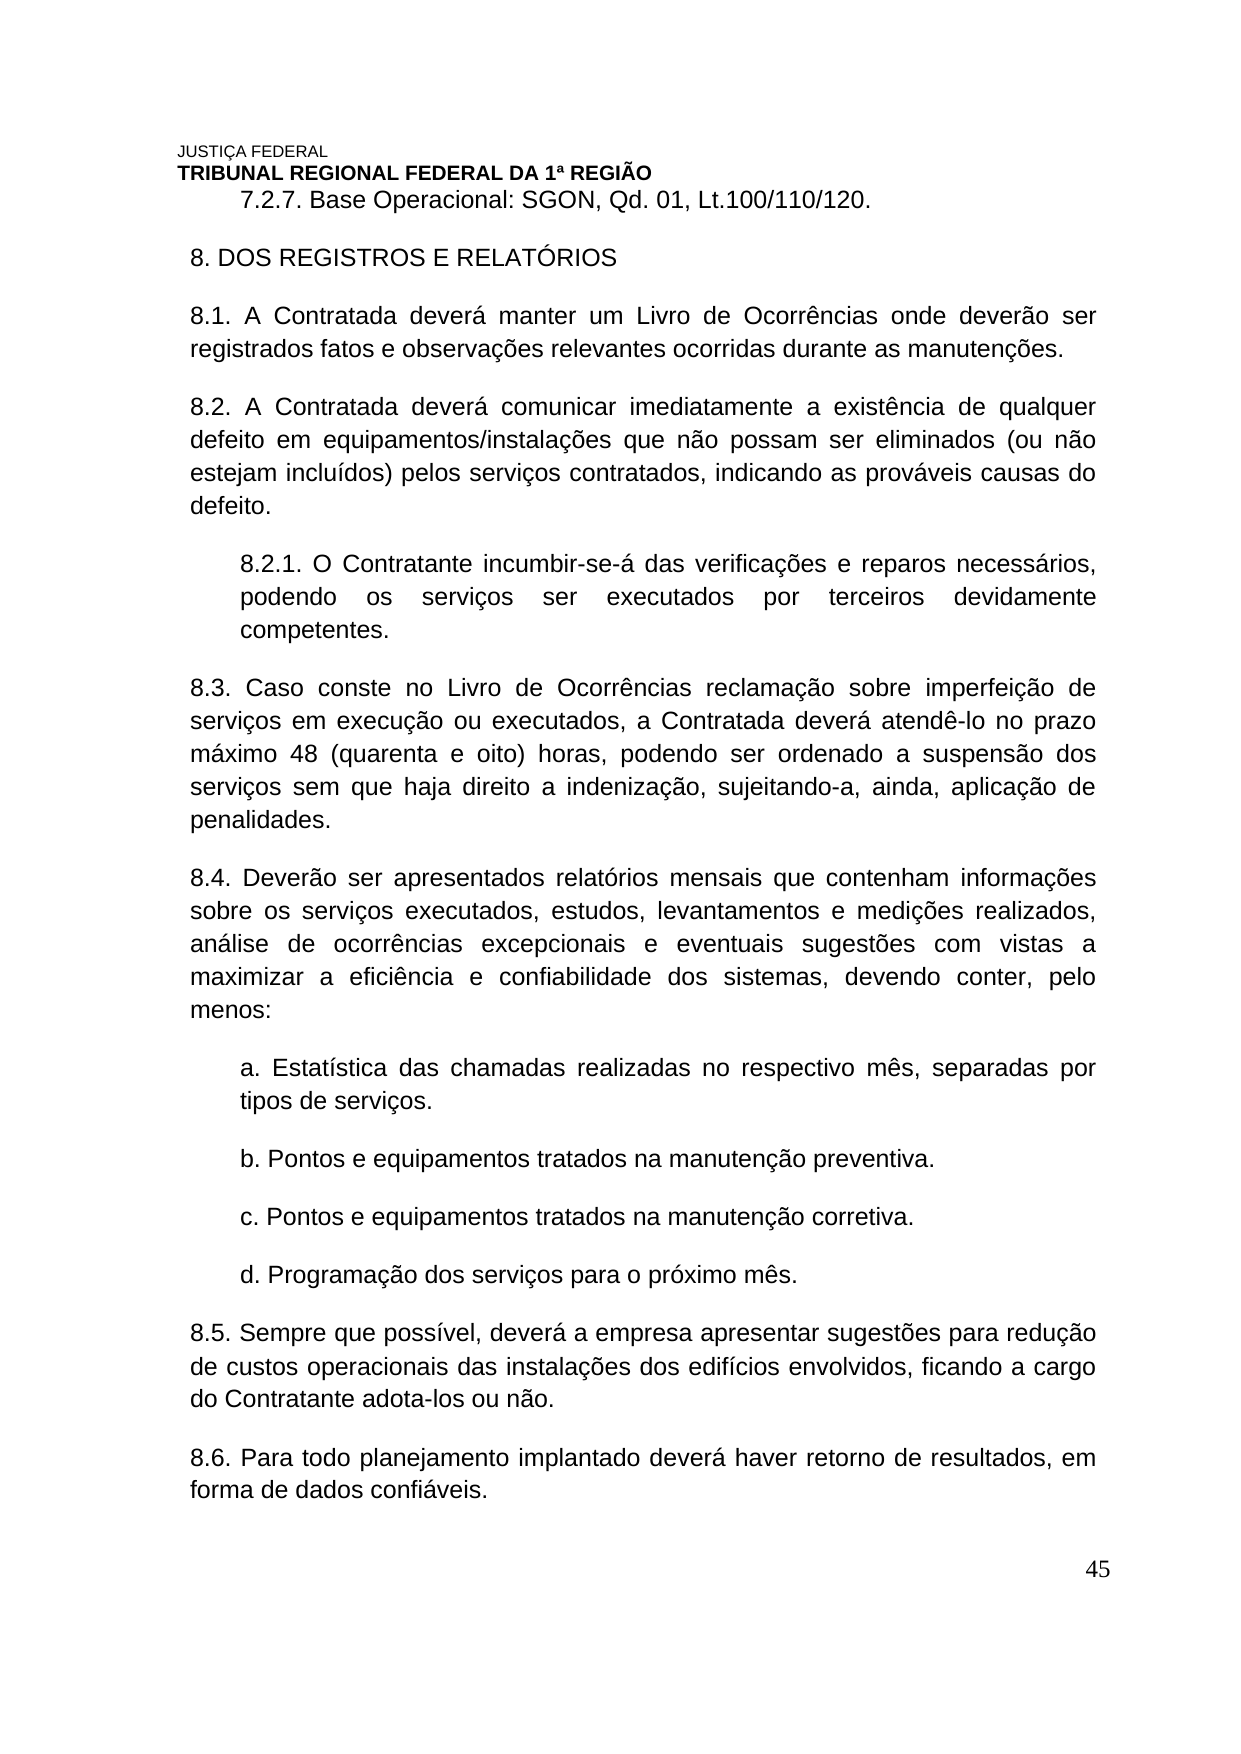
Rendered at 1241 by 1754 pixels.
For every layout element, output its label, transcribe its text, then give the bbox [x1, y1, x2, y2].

text 8.2.1. O Contratante incumbir-se-á das verificações e reparos necessários, podendo os serviços ser executados por terceiros devidamente competentes. [1022, 549, 1098, 644]
text a. Estatística das chamadas realizadas no respectivo mês, separadas por tipos de serviços. [240, 1053, 345, 1115]
text 7.2.7. Base Operacional: SGON, Qd. 01, Lt.100/110/120. [240, 185, 1098, 214]
text 8. DOS REGISTROS E RELATÓRIOS [190, 243, 1098, 272]
text 8.1. A Contratada deverá manter um Livro de Ocorrências onde deverão ser registrados fatos e observações relevantes ocorridas durante as manutenções. [190, 301, 1098, 363]
text 8.3. Caso conste no Livro de Ocorrências reclamação sobre imperfeição de serviços em execução ou executados, a Contratada deverá atendê-lo no prazo máximo 48 (quarenta e oito) horas, podendo ser ordenado a suspensão dos serviços sem que haja direito a indenização, sujeitando-a, ainda, aplicação de penalidades. [1022, 673, 1098, 834]
text 8.6. Para todo planejamento implantado deverá haver retorno de resultados, em forma de dados confiáveis. [190, 1442, 1098, 1504]
text a. Estatística das chamadas realizadas no respectivo mês, separadas por tipos de serviços. [1022, 1053, 1098, 1115]
text d. Programação dos serviços para o próximo mês. [240, 1260, 1098, 1289]
text 8.3. Caso conste no Livro de Ocorrências reclamação sobre imperfeição de serviços em execução ou executados, a Contratada deverá atendê-lo no prazo máximo 48 (quarenta e oito) horas, podendo ser ordenado a suspensão dos serviços sem que haja direito a indenização, sujeitando-a, ainda, aplicação de penalidades. [190, 673, 345, 834]
text 8.4. Deverão ser apresentados relatórios mensais que contenham informações sobre os serviços executados, estudos, levantamentos e medições realizados, análise de ocorrências excepcionais e eventuais sugestões com vistas a maximizar a eficiência e confiabilidade dos sistemas, devendo conter, pelo menos: [190, 863, 345, 1024]
text b. Pontos e equipamentos tratados na manutenção preventiva. [1022, 1144, 1098, 1173]
text b. Pontos e equipamentos tratados na manutenção preventiva. [240, 1144, 345, 1173]
text 8.4. Deverão ser apresentados relatórios mensais que contenham informações sobre os serviços executados, estudos, levantamentos e medições realizados, análise de ocorrências excepcionais e eventuais sugestões com vistas a maximizar a eficiência e confiabilidade dos sistemas, devendo conter, pelo menos: [1022, 863, 1098, 1024]
text 8.2.1. O Contratante incumbir-se-á das verificações e reparos necessários, podendo os serviços ser executados por terceiros devidamente competentes. [240, 549, 345, 644]
text 8.5. Sempre que possível, deverá a empresa apresentar sugestões para redução de custos operacionais das instalações dos edifícios envolvidos, ficando a cargo do Contratante adota-los ou não. [190, 1318, 1098, 1413]
text 8.2. A Contratada deverá comunicar imediatamente a existência de qualquer defeito em equipamentos/instalações que não possam ser eliminados (ou não estejam incluídos) pelos serviços contratados, indicando as prováveis causas do defeito. [190, 392, 1098, 520]
text c. Pontos e equipamentos tratados na manutenção corretiva. [240, 1202, 1098, 1231]
